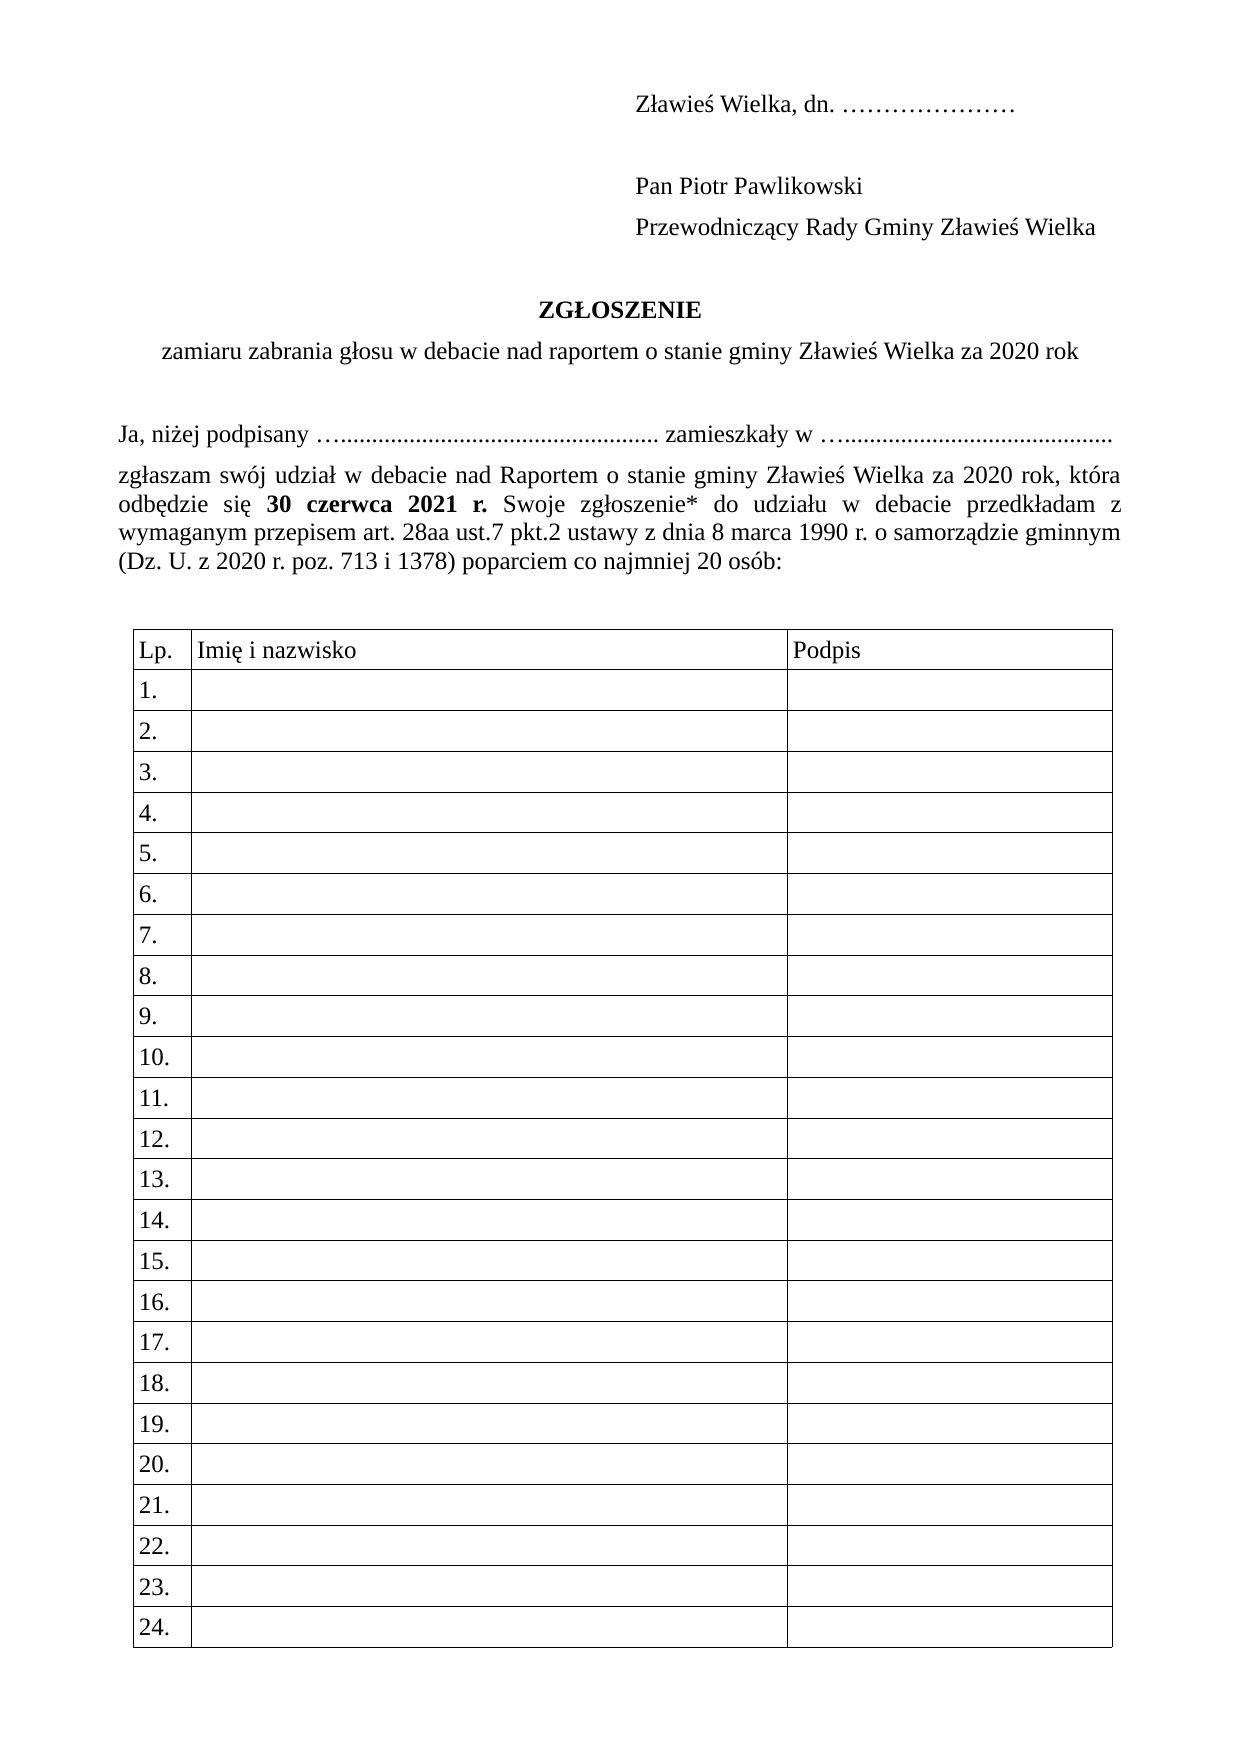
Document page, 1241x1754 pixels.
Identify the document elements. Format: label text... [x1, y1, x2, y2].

table_cell [788, 1485, 1112, 1525]
text Przewodniczący Rady Gminy Zławieś Wielka [561, 212, 1122, 241]
table_cell [788, 711, 1112, 751]
table_cell [192, 1444, 787, 1484]
table_cell [788, 1159, 1112, 1199]
table_cell 5. [134, 833, 191, 873]
table_cell 15. [134, 1241, 191, 1280]
table_cell 3. [134, 752, 191, 792]
table_cell [788, 1444, 1112, 1484]
table_cell [788, 1241, 1112, 1280]
table_cell 9. [134, 996, 191, 1036]
table_cell [192, 874, 787, 914]
table_cell 22. [134, 1526, 191, 1565]
table_cell [192, 1485, 787, 1525]
table_cell [788, 1322, 1112, 1362]
table_cell 11. [134, 1078, 191, 1117]
table_cell 13. [134, 1159, 191, 1199]
table_cell [788, 1404, 1112, 1443]
table_cell [192, 1159, 787, 1199]
table_cell [788, 915, 1112, 954]
table_cell 20. [134, 1444, 191, 1484]
table_cell [192, 833, 787, 873]
table_cell 17. [134, 1322, 191, 1362]
table_cell [192, 1281, 787, 1321]
table_cell [192, 1119, 787, 1158]
table_cell [192, 670, 787, 710]
table_cell 4. [134, 793, 191, 832]
table_cell [192, 1037, 787, 1077]
text zamiaru zabrania głosu w debacie nad raportem o stanie gminy Zławieś Wielka za 2020 rok [118, 336, 1122, 365]
table_cell 12. [134, 1119, 191, 1158]
table_cell [192, 752, 787, 792]
table_cell [788, 874, 1112, 914]
table_cell 7. [134, 915, 191, 954]
table_cell [192, 1241, 787, 1280]
table_cell [788, 996, 1112, 1036]
text ZGŁOSZENIE [118, 295, 1122, 324]
table_cell [192, 793, 787, 832]
table_cell [192, 1200, 787, 1239]
table_cell 16. [134, 1281, 191, 1321]
table_cell [192, 1566, 787, 1606]
table_cell 23. [134, 1566, 191, 1606]
table_cell [192, 1526, 787, 1565]
table_cell [788, 1078, 1112, 1117]
text Zławieś Wielka, dn. ………………… [561, 89, 1122, 117]
text Pan Piotr Pawlikowski [561, 171, 1122, 200]
table_cell [788, 1363, 1112, 1402]
table_cell [788, 1119, 1112, 1158]
table_cell 10. [134, 1037, 191, 1077]
table_cell [788, 1526, 1112, 1565]
table_cell [788, 956, 1112, 995]
table_cell 18. [134, 1363, 191, 1402]
table_cell [192, 1322, 787, 1362]
text zgłaszam swój udział w debacie nad Raportem o stanie gminy Zławieś Wielka za 2020 rok, która odbędzie się 30 czerwca 2021 r. Swoje zgłoszenie* do udziału w debacie przedkładam z wymaganym przepisem art. 28aa ust.7 pkt.2 ustawy z dnia 8 marca 1990 r. o samorządzie gminnym (Dz. U. z 2020 r. poz. 713 i 1378) poparciem co najmniej 20 osób: [118, 460, 1122, 575]
table_cell 21. [134, 1485, 191, 1525]
table_cell 14. [134, 1200, 191, 1239]
table_cell [192, 996, 787, 1036]
table_cell [192, 711, 787, 751]
table_cell [192, 1363, 787, 1402]
table_cell [192, 956, 787, 995]
table_cell [788, 833, 1112, 873]
table_cell 1. [134, 670, 191, 710]
table_cell [788, 1281, 1112, 1321]
table_cell [788, 670, 1112, 710]
table_cell [788, 1566, 1112, 1606]
table_cell [788, 752, 1112, 792]
text Ja, niżej podpisany …................................................... zamieszkały w …........................................... [118, 419, 1122, 447]
table_cell 2. [134, 711, 191, 751]
table_cell 19. [134, 1404, 191, 1443]
table_cell [788, 1607, 1112, 1647]
table_cell [788, 1200, 1112, 1239]
table_cell [192, 1078, 787, 1117]
table_cell [192, 915, 787, 954]
table_cell [788, 793, 1112, 832]
table_header Podpis [788, 630, 1112, 669]
table_header Imię i nazwisko [192, 630, 787, 669]
table_cell [192, 1607, 787, 1647]
table_cell 8. [134, 956, 191, 995]
table_cell [192, 1404, 787, 1443]
table_cell [788, 1037, 1112, 1077]
table_cell 6. [134, 874, 191, 914]
table_cell 24. [134, 1607, 191, 1647]
table_header Lp. [134, 630, 191, 669]
